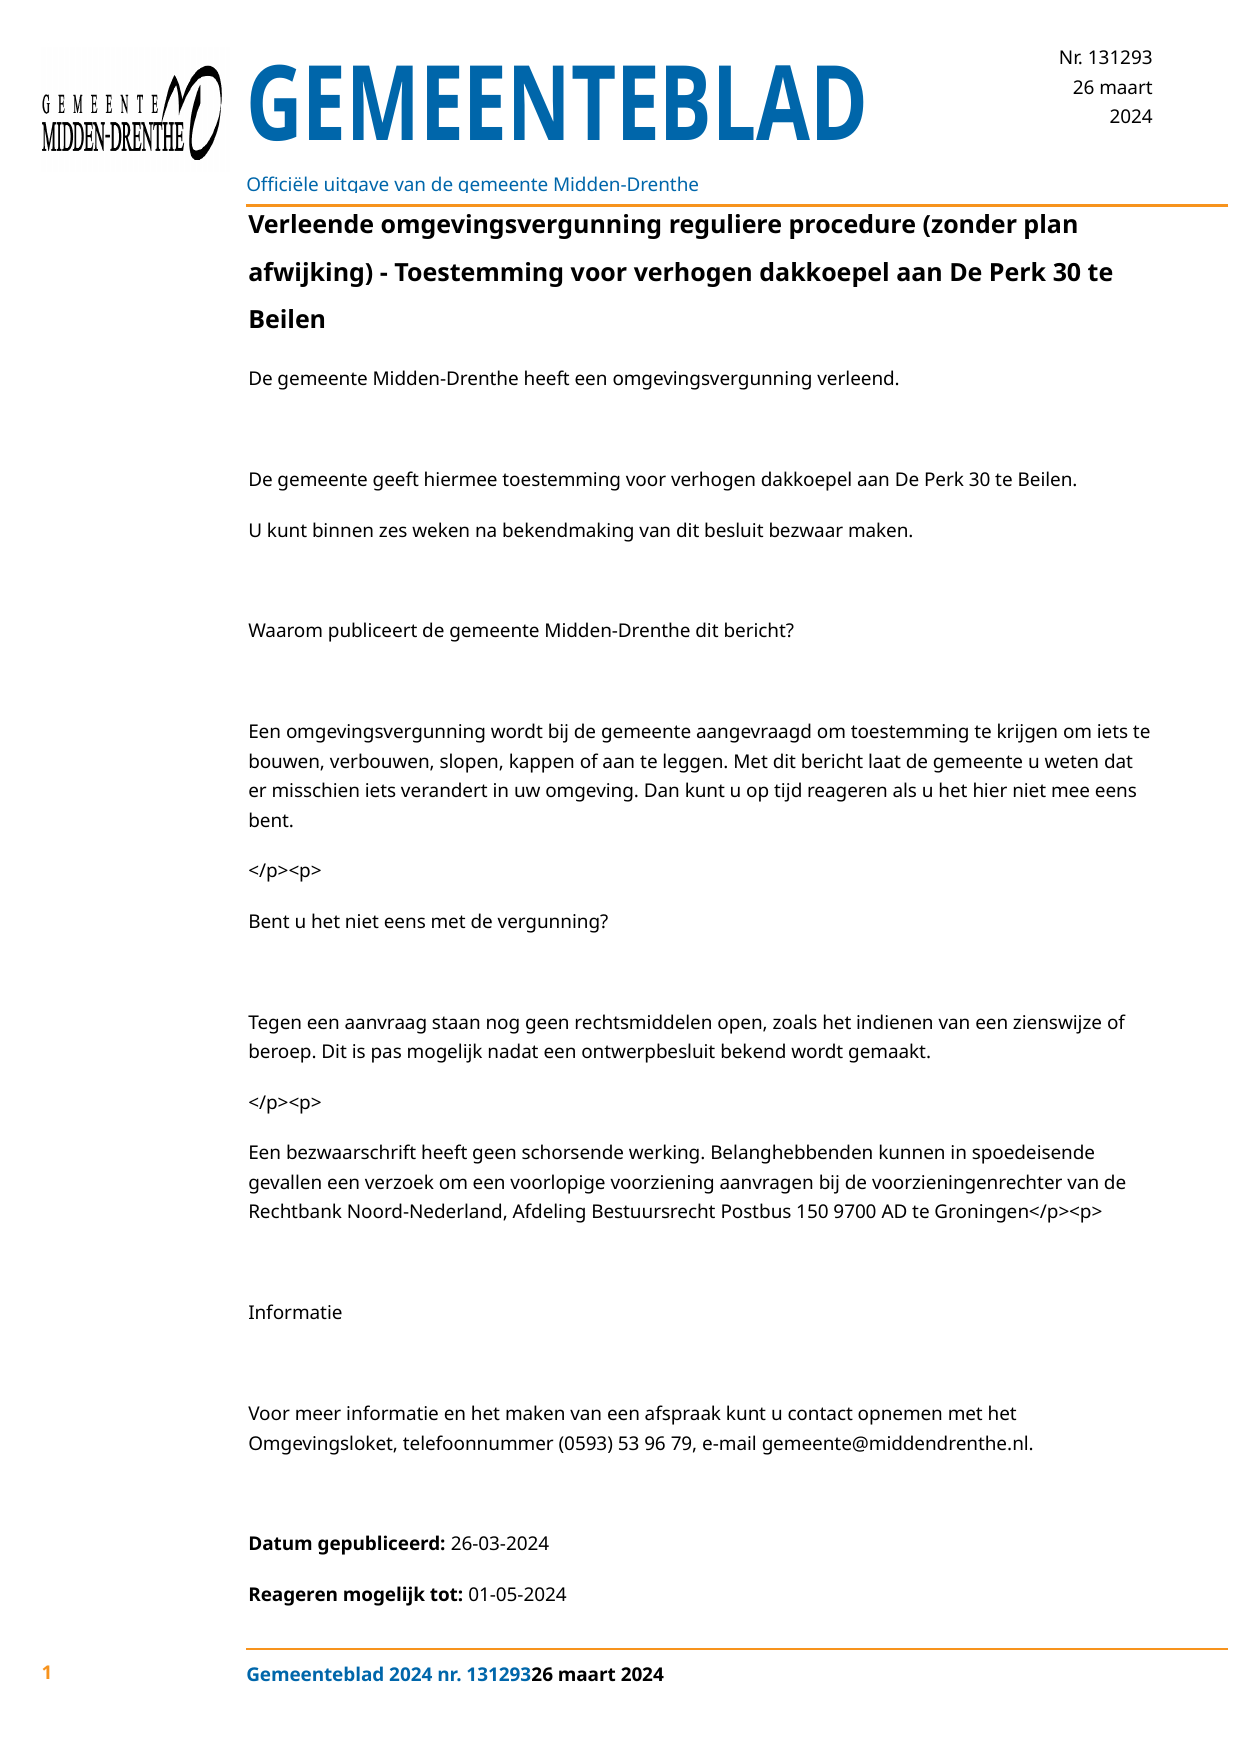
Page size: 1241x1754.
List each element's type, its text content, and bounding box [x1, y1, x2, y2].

picture [41, 47, 231, 172]
text Een omgevingsvergunning wordt bij de gemeente aangevraagd om toestemming te krijgen om iets te bouwen, verbouwen, slopen, kappen of aan te leggen. Met dit bericht laat de gemeente u weten dat er misschien iets verandert in uw omgeving. Dan kunt u op tijd reageren als u het hier niet mee eens bent. [248, 718, 1152, 833]
text </p><p> [248, 1089, 1152, 1114]
text Verleende omgevingsvergunning reguliere procedure (zonder plan afwijking) - Toestemming voor verhogen dakkoepel aan De Perk 30 te Beilen [248, 207, 1152, 336]
text Bent u het niet eens met de vergunning? [248, 908, 1152, 934]
text Tegen een aanvraag staan nog geen rechtsmiddelen open, zoals het indienen van een zienswijze of beroep. Dit is pas mogelijk nadat een ontwerpbesluit bekend wordt gemaakt. [248, 1009, 1152, 1064]
text Voor meer informatie en het maken van een afspraak kunt u contact opnemen met het Omgevingsloket, telefoonnummer (0593) 53 96 79, e-mail gemeente@middendrenthe.nl. [248, 1400, 1152, 1455]
text De gemeente Midden-Drenthe heeft een omgevingsvergunning verleend. [248, 366, 1152, 391]
text U kunt binnen zes weken na bekendmaking van dit besluit bezwaar maken. [248, 517, 1152, 542]
text Een bezwaarschrift heeft geen schorsende werking. Belanghebbenden kunnen in spoedeisende gevallen een verzoek om een voorlopige voorziening aanvragen bij de voorzieningenrechter van de Rechtbank Noord-Nederland, Afdeling Bestuursrecht Postbus 150 9700 AD te Groningen</p><p> [248, 1139, 1152, 1224]
text De gemeente geeft hiermee toestemming voor verhogen dakkoepel aan De Perk 30 te Beilen. [248, 466, 1152, 492]
text Waarom publiceert de gemeente Midden-Drenthe dit bericht? [248, 618, 1152, 643]
text Informatie [248, 1299, 1152, 1325]
text </p><p> [248, 858, 1152, 883]
text Reageren mogelijk tot: 01-05-2024 [248, 1581, 1152, 1607]
text Datum gepubliceerd: 26-03-2024 [248, 1531, 1152, 1556]
